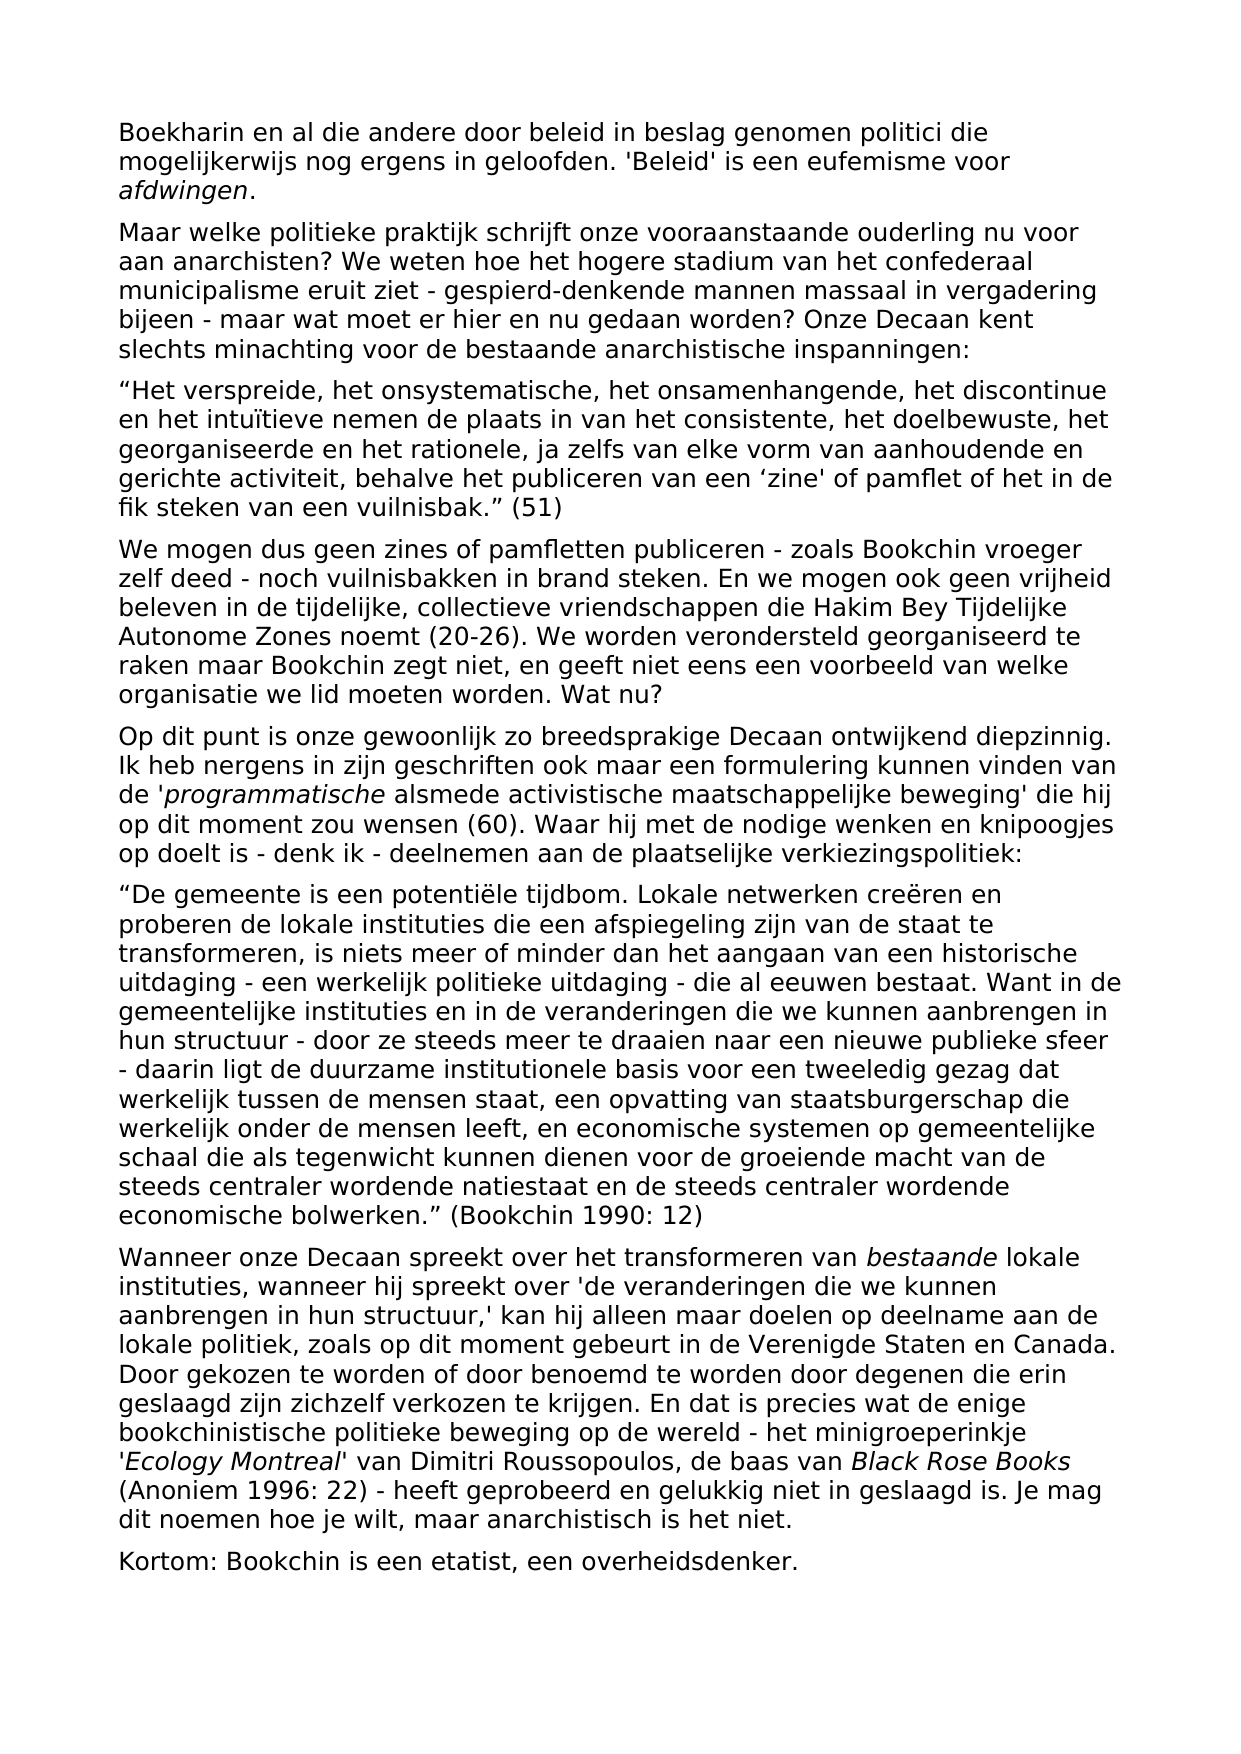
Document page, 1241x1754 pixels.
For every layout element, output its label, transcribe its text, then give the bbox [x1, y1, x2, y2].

text Wanneer onze Decaan spreekt over het transformeren van bestaande lokale instituties, wanneer hij spreekt over 'de veranderingen die we kunnen aanbrengen in hun structuur,' kan hij alleen maar doelen op deelname aan de lokale politiek, zoals op dit moment gebeurt in de Verenigde Staten en Canada. Door gekozen te worden of door benoemd te worden door degenen die erin geslaagd zijn zichzelf verkozen te krijgen. En dat is precies wat de enige bookchinistische politieke beweging op de wereld - het minigroeperinkje 'Ecology Montreal' van Dimitri Roussopoulos, de baas van Black Rose Books (Anoniem 1996: 22) - heeft geprobeerd en gelukkig niet in geslaagd is. Je mag dit noemen hoe je wilt, maar anarchistisch is het niet. [118, 1243, 1122, 1535]
text Maar welke politieke praktijk schrijft onze vooraanstaande ouderling nu voor aan anarchisten? We weten hoe het hogere stadium van het confederaal municipalisme eruit ziet - gespierd-denkende mannen massaal in vergadering bijeen - maar wat moet er hier en nu gedaan worden? Onze Decaan kent slechts minachting voor de bestaande anarchistische inspanningen: [118, 218, 1122, 364]
text Kortom: Bookchin is een etatist, een overheidsdenker. [118, 1547, 1122, 1576]
text We mogen dus geen zines of pamfletten publiceren - zoals Bookchin vroeger zelf deed - noch vuilnisbakken in brand steken. En we mogen ook geen vrijheid beleven in de tijdelijke, collectieve vriendschappen die Hakim Bey Tijdelijke Autonome Zones noemt (20-26). We worden verondersteld georganiseerd te raken maar Bookchin zegt niet, en geeft niet eens een voorbeeld van welke organisatie we lid moeten worden. Wat nu? [118, 535, 1122, 710]
text Boekharin en al die andere door beleid in beslag genomen politici die mogelijkerwijs nog ergens in geloofden. 'Beleid' is een eufemisme voor afdwingen. [118, 118, 1122, 206]
text “De gemeente is een potentiële tijdbom. Lokale netwerken creëren en proberen de lokale instituties die een afspiegeling zijn van de staat te transformeren, is niets meer of minder dan het aangaan van een historische uitdaging - een werkelijk politieke uitdaging - die al eeuwen bestaat. Want in de gemeentelijke instituties en in de veranderingen die we kunnen aanbrengen in hun structuur - door ze steeds meer te draaien naar een nieuwe publieke sfeer - daarin ligt de duurzame institutionele basis voor een tweeledig gezag dat werkelijk tussen de mensen staat, een opvatting van staatsburgerschap die werkelijk onder de mensen leeft, en economische systemen op gemeentelijke schaal die als tegenwicht kunnen dienen voor de groeiende macht van de steeds centraler wordende natiestaat en de steeds centraler wordende economische bolwerken.” (Bookchin 1990: 12) [118, 881, 1122, 1231]
text Op dit punt is onze gewoonlijk zo breedsprakige Decaan ontwijkend diepzinnig. Ik heb nergens in zijn geschriften ook maar een formulering kunnen vinden van de 'programmatische alsmede activistische maatschappelijke beweging' die hij op dit moment zou wensen (60). Waar hij met de nodige wenken en knipoogjes op doelt is - denk ik - deelnemen aan de plaatselijke verkiezingspolitiek: [118, 722, 1122, 868]
text “Het verspreide, het onsystematische, het onsamenhangende, het discontinue en het intuïtieve nemen de plaats in van het consistente, het doelbewuste, het georganiseerde en het rationele, ja zelfs van elke vorm van aanhoudende en gerichte activiteit, behalve het publiceren van een ‘zine' of pamflet of het in de fik steken van een vuilnisbak.” (51) [118, 376, 1122, 522]
